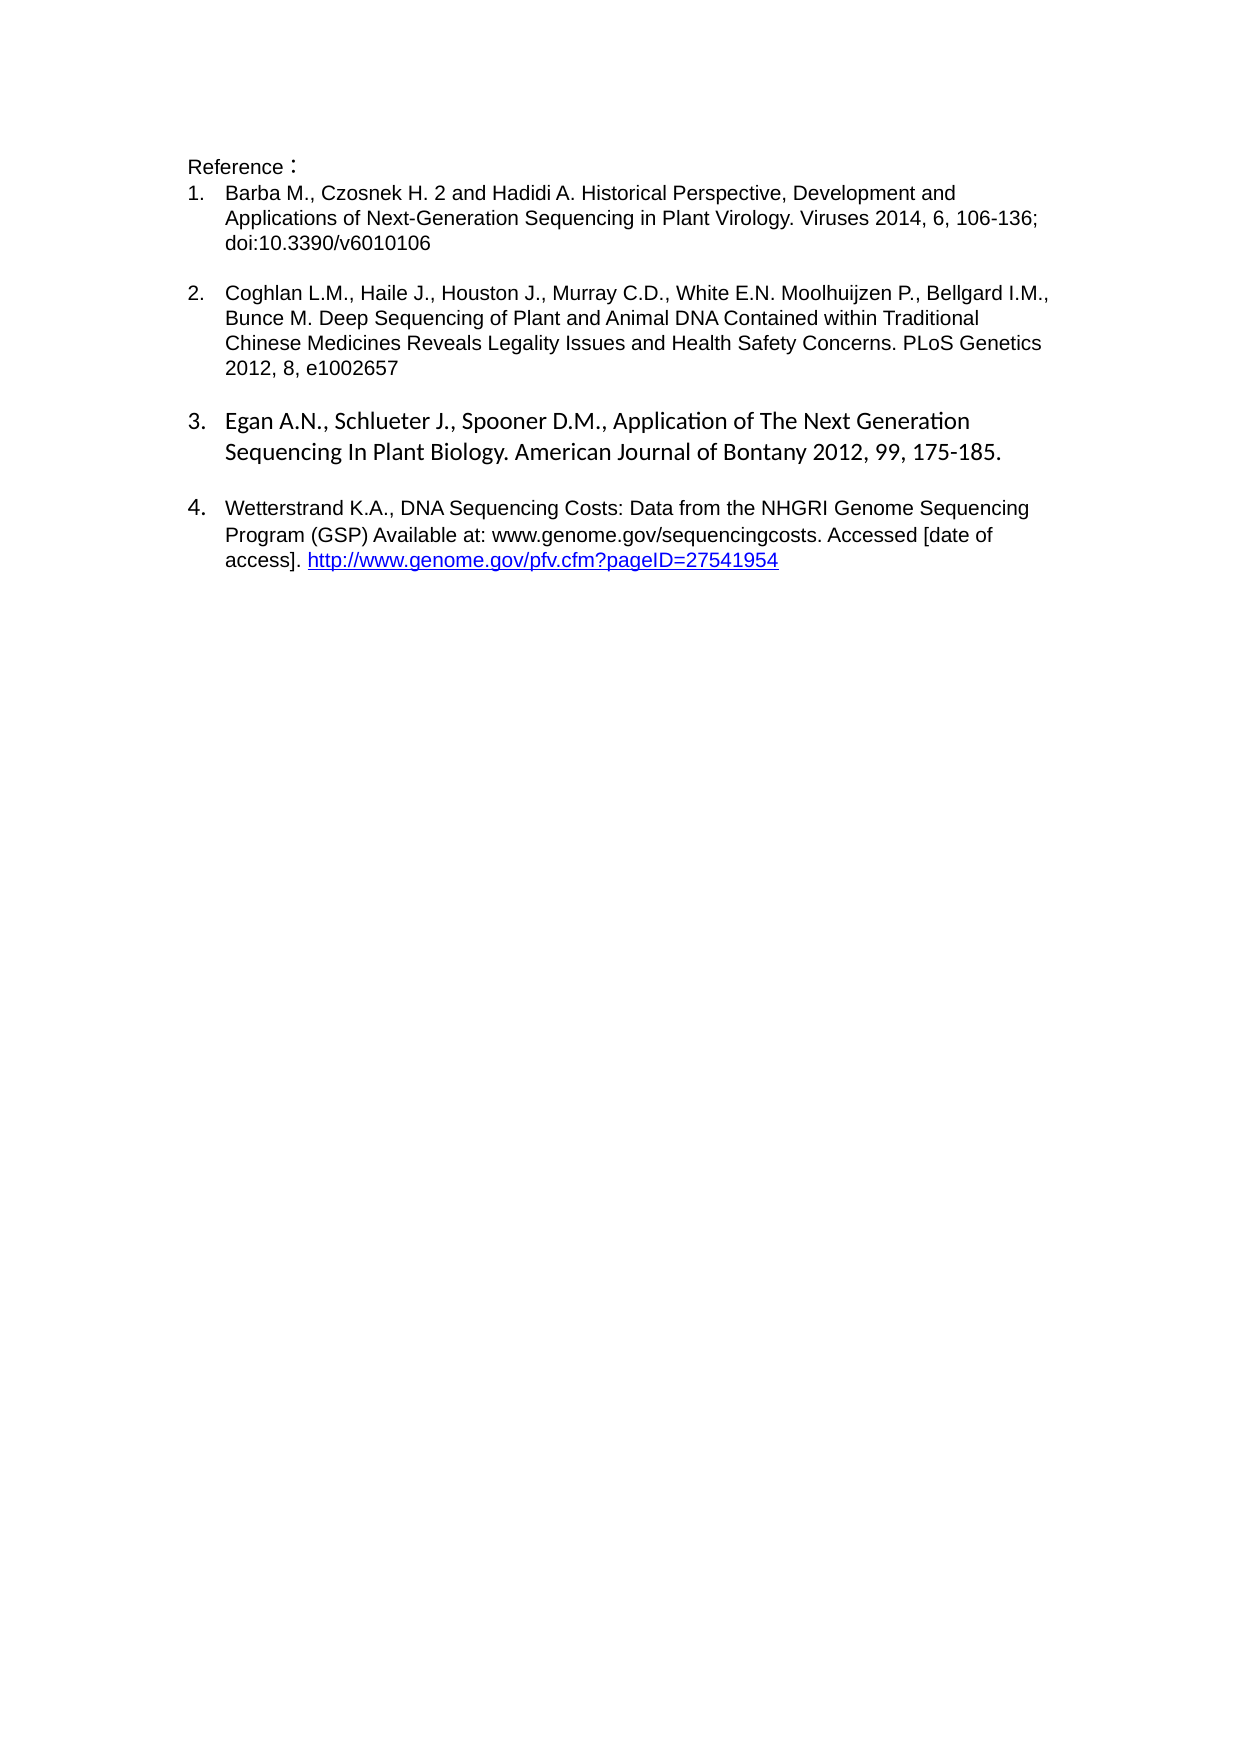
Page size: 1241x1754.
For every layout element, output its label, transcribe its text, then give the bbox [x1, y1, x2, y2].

text Reference： [187, 150, 1053, 180]
list Barba M., Czosnek H. 2 and Hadidi A. Historical Perspective, Development and Applications of Next-Generation Sequencing in Plant Virology. Viruses 2014, 6, 106-136; doi:10.3390/v6010106 [187, 180, 1053, 255]
list Coghlan L.M., Haile J., Houston J., Murray C.D., White E.N. Moolhuijzen P., Bellgard I.M., Bunce M. Deep Sequencing of Plant and Animal DNA Contained within Traditional Chinese Medicines Reveals Legality Issues and Health Safety Concerns. PLoS Genetics 2012, 8, e1002657 [187, 280, 1053, 380]
list Wetterstrand K.A., DNA Sequencing Costs: Data from the NHGRI Genome Sequencing Program (GSP) Available at: www.genome.gov/sequencingcosts. Accessed [date of access]. http://www.genome.gov/pfv.cfm?pageID=27541954 [187, 491, 1053, 572]
list Egan A.N., Schlueter J., Spooner D.M., Application of The Next Generation Sequencing In Plant Biology. American Journal of Bontany 2012, 99, 175-185. [187, 405, 1053, 466]
